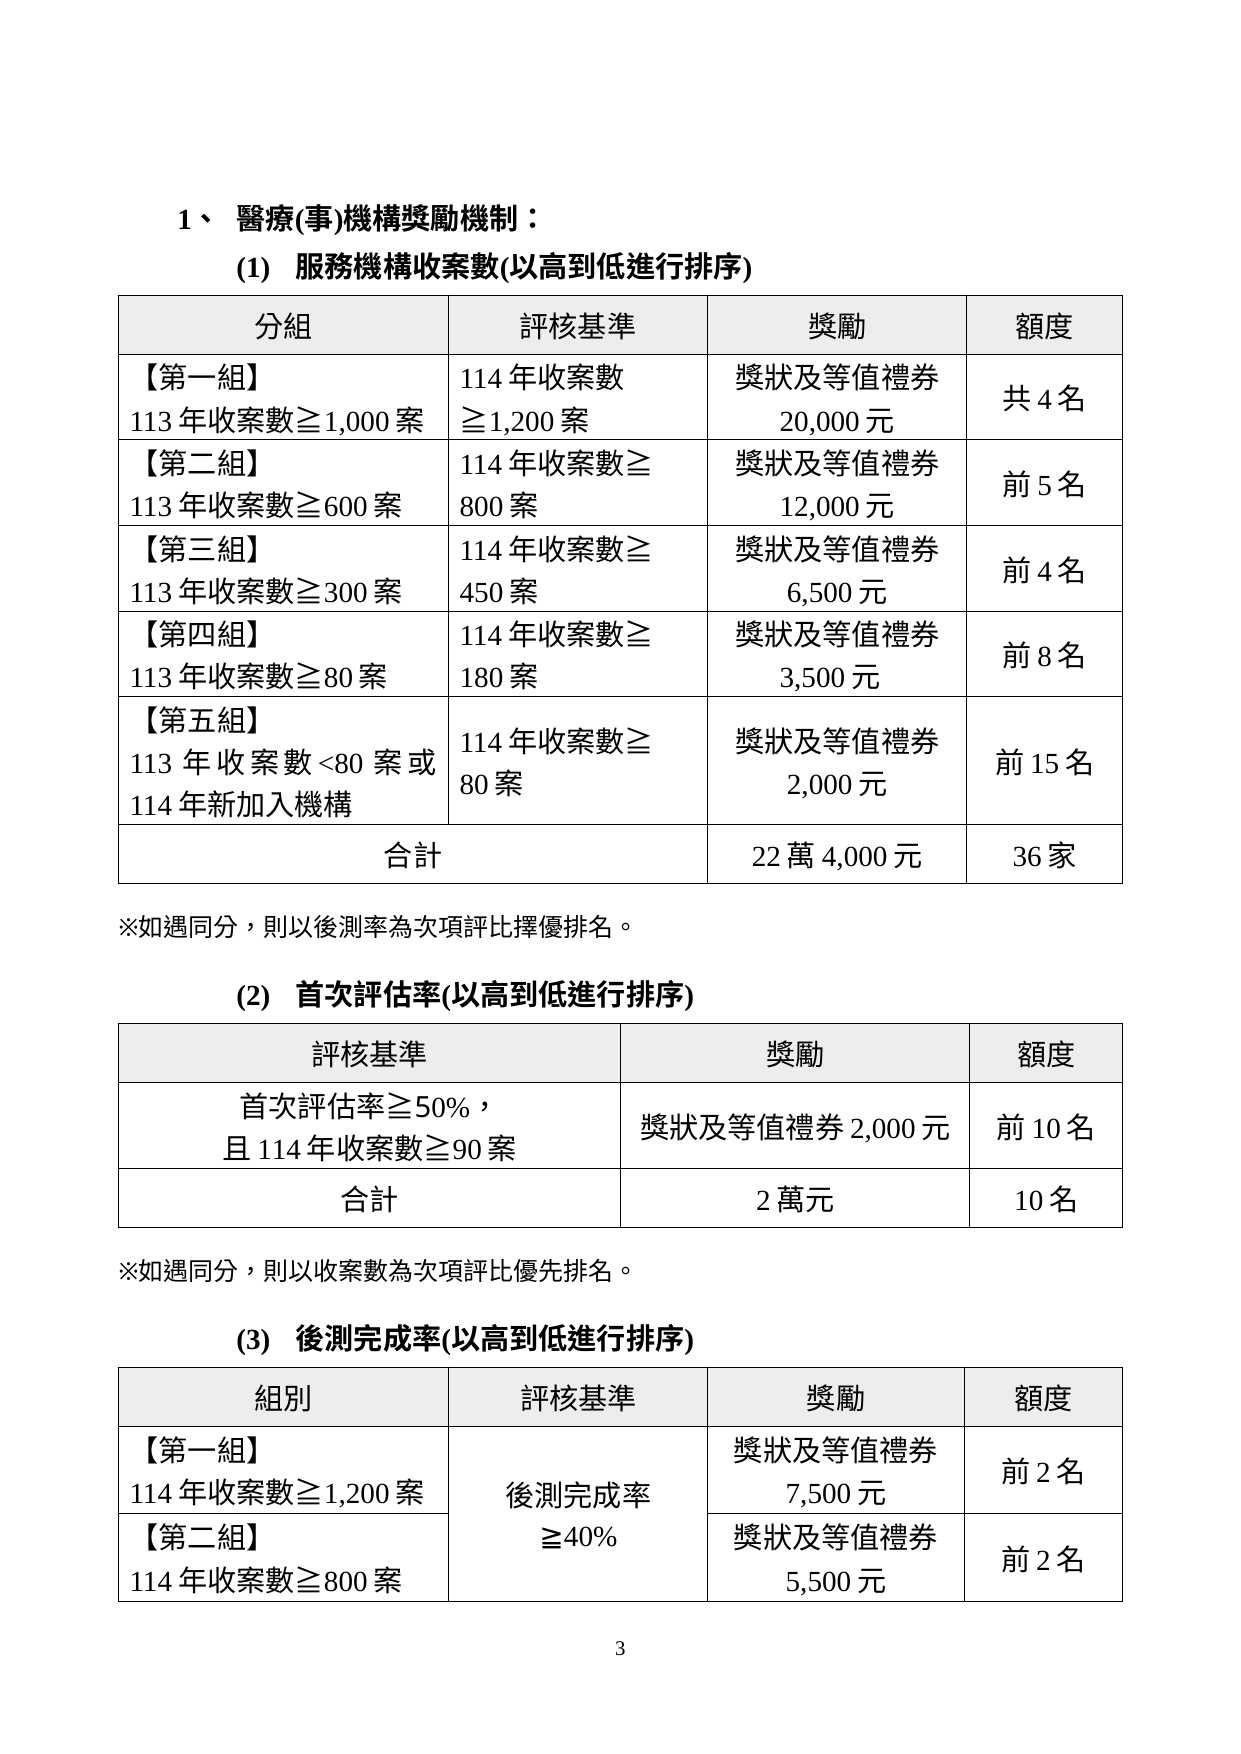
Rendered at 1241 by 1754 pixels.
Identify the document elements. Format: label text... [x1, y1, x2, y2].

table_cell 2萬元 [621, 1169, 969, 1227]
table_cell 前8名 [967, 612, 1122, 696]
table_cell 獎狀及等值禮券3,500元 [708, 612, 966, 696]
table_cell 前4名 [967, 526, 1122, 611]
text ※如遇同分，則以後測率為次項評比擇優排名。 [118, 884, 1122, 947]
text ※如遇同分，則以收案數為次項評比優先排名。 [118, 1228, 1122, 1290]
table_cell 36家 [967, 825, 1122, 883]
list 後測完成率(以高到低進行排序) [236, 1309, 1122, 1359]
table_cell 獎狀及等值禮券12,000元 [708, 440, 966, 525]
table_cell 【第二組】 114年收案數≧800案 [119, 1514, 448, 1601]
table_cell 114年收案數≧ 450案 [449, 526, 707, 611]
table_cell 後測完成率 ≧40% [449, 1427, 707, 1601]
table_cell 22萬4,000元 [708, 825, 966, 883]
table_cell 首次評估率≧50%， 且114年收案數≧90案 [119, 1083, 620, 1168]
table_cell 獎狀及等值禮券2,000元 [621, 1083, 969, 1168]
table_header 獎勵 [621, 1024, 969, 1082]
table_cell 【第四組】 113年收案數≧80案 [119, 612, 448, 696]
table_cell 前2名 [965, 1514, 1122, 1601]
table_header 獎勵 [708, 296, 966, 354]
table_cell 合計 [119, 1169, 620, 1227]
table_cell 獎狀及等值禮券7,500元 [708, 1427, 964, 1513]
table_cell 114年收案數≧ 180案 [449, 612, 707, 696]
table_header 組別 [119, 1368, 448, 1426]
table_cell 共4名 [967, 355, 1122, 439]
table_header 額度 [967, 296, 1122, 354]
table_cell 114年收案數≧ 800案 [449, 440, 707, 525]
table_header 評核基準 [449, 1368, 707, 1426]
table_cell 合計 [119, 825, 707, 883]
table_cell 10名 [970, 1169, 1122, 1227]
table_cell 獎狀及等值禮券2,000元 [708, 697, 966, 824]
table_cell 獎狀及等值禮券20,000元 [708, 355, 966, 439]
table_cell 【第一組】 113年收案數≧1,000案 [119, 355, 448, 439]
table_cell 【第三組】 113年收案數≧300案 [119, 526, 448, 611]
list 醫療(事)機構獎勵機制： [177, 175, 1122, 237]
table_cell 前2名 [965, 1427, 1122, 1513]
table_cell 獎狀及等值禮券6,500元 [708, 526, 966, 611]
table_header 額度 [970, 1024, 1122, 1082]
table_cell 前5名 [967, 440, 1122, 525]
table_cell 【第五組】 113年收案數<80案或114年新加入機構 [119, 697, 448, 824]
table_cell 114年收案數≧1,200案 [449, 355, 707, 439]
list 服務機構收案數(以高到低進行排序) [236, 237, 1122, 287]
table_cell 前15名 [967, 697, 1122, 824]
table_header 評核基準 [119, 1024, 620, 1082]
table_header 評核基準 [449, 296, 707, 354]
table_cell 獎狀及等值禮券5,500元 [708, 1514, 964, 1601]
table_header 分組 [119, 296, 448, 354]
table_header 額度 [965, 1368, 1122, 1426]
table_cell 前10名 [970, 1083, 1122, 1168]
list 首次評估率(以高到低進行排序) [236, 966, 1122, 1016]
table_header 獎勵 [708, 1368, 964, 1426]
table_cell 114年收案數≧ 80案 [449, 697, 707, 824]
table_cell 【第二組】 113年收案數≧600案 [119, 440, 448, 525]
table_cell 【第一組】 114年收案數≧1,200案 [119, 1427, 448, 1513]
